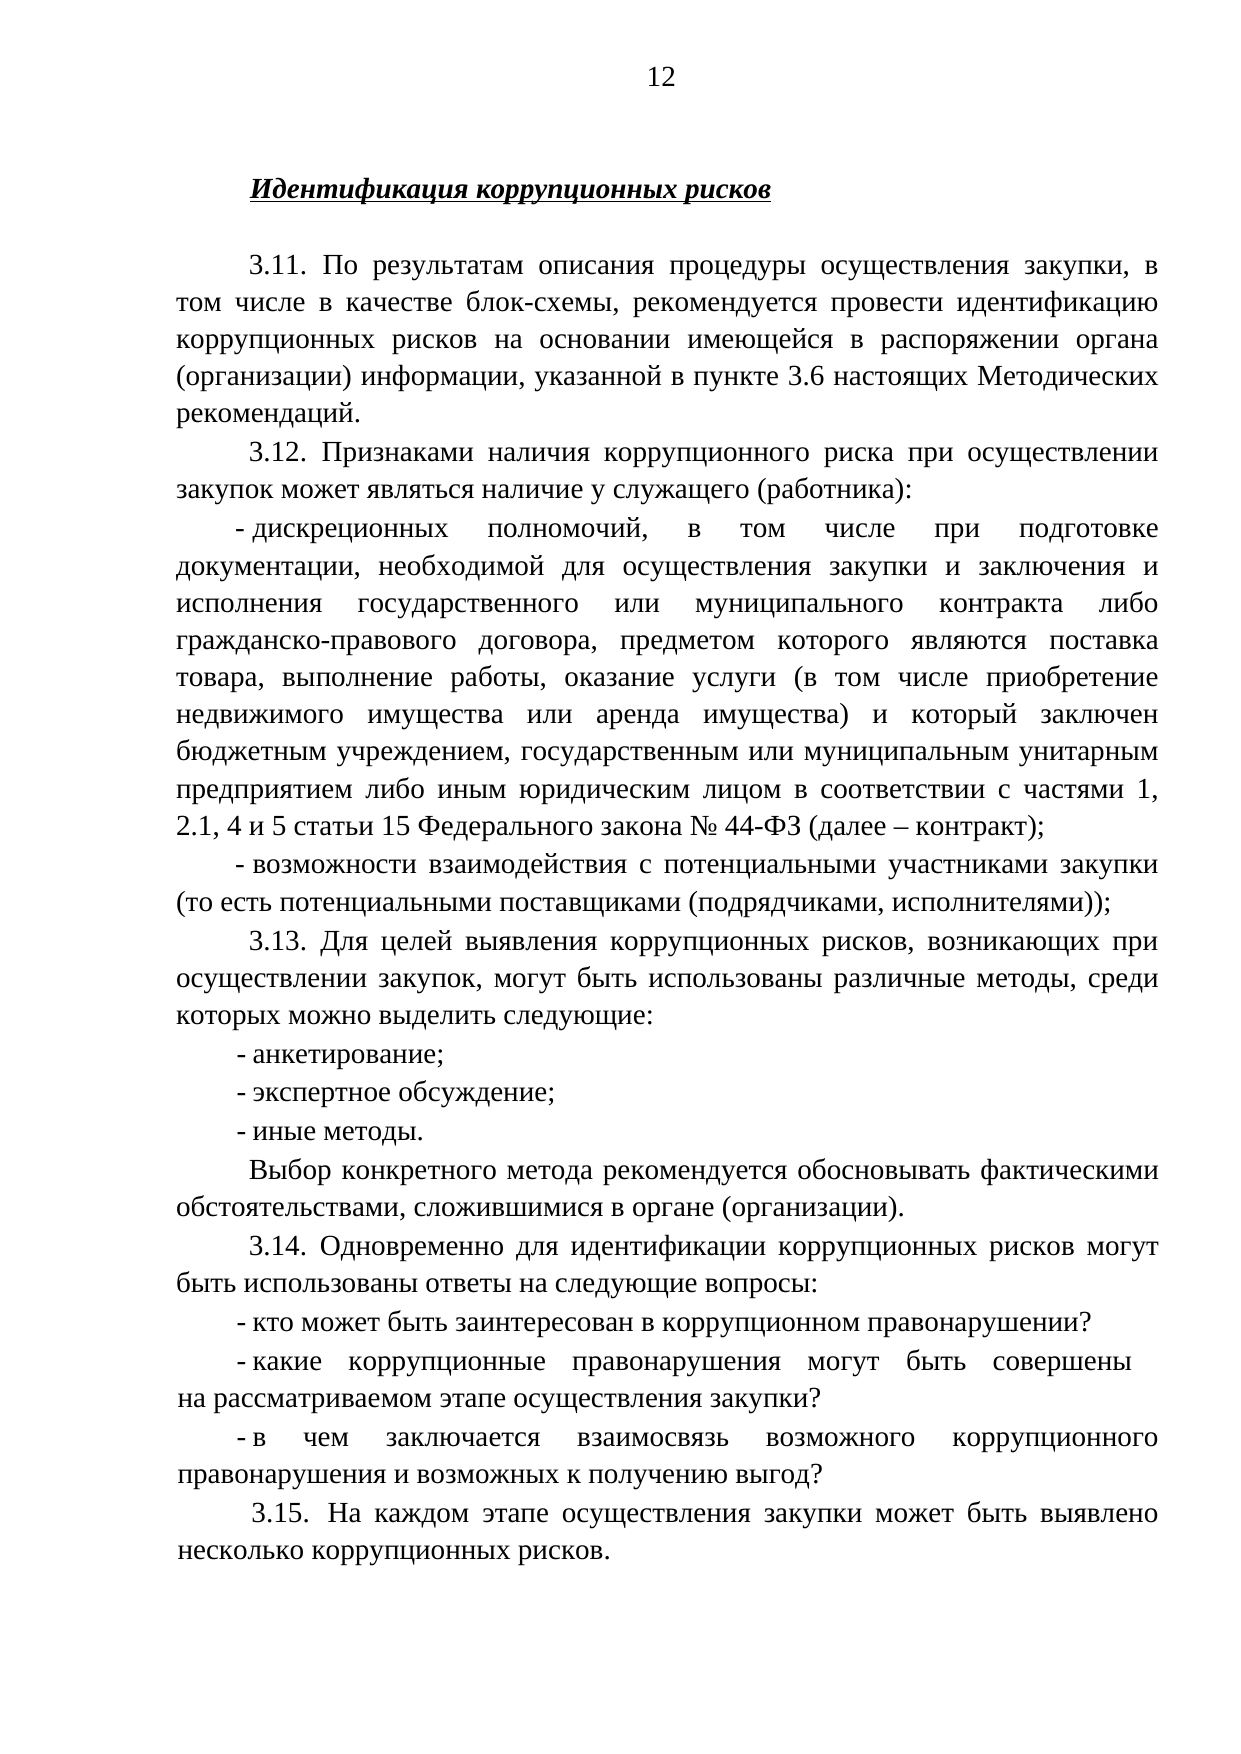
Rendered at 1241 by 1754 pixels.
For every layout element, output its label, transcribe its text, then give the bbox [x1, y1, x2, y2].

list возможности взаимодействия с потенциальными участниками закупки (то есть потенциальными поставщиками (подрядчиками, исполнителями)); [176, 847, 1159, 917]
subtitle Идентификация коррупционных рисков [249, 172, 1159, 205]
list какие коррупционные правонарушения могут быть совершены на рассматриваемом этапе осуществления закупки? [177, 1343, 1159, 1413]
text 3.14. Одновременно для идентификации коррупционных рисков могут быть использованы ответы на следующие вопросы: [176, 1228, 1159, 1299]
text 3.12. Признаками наличия коррупционного риска при осуществлении закупок может являться наличие у служащего (работника): [176, 434, 1159, 505]
list иные методы. [177, 1113, 1159, 1147]
list экспертное обсуждение; [177, 1074, 1159, 1108]
list кто может быть заинтересован в коррупционном правонарушении? [177, 1304, 1159, 1338]
list анкетирование; [177, 1036, 1159, 1069]
list На каждом этапе осуществления закупки может быть выявлено несколько коррупционных рисков. [177, 1495, 1159, 1565]
list дискреционных полномочий, в том числе при подготовке документации, необходимой для осуществления закупки и заключения и исполнения государственного или муниципального контракта либо гражданско-правового договора, предметом которого являются поставка товара, выполнение работы, оказание услуги (в том числе приобретение недвижимого имущества или аренда имущества) и который заключен бюджетным учреждением, государственным или муниципальным унитарным предприятием либо иным юридическим лицом в соответствии с частями 1, 2.1, 4 и 5 статьи 15 Федерального закона № 44-ФЗ (далее – контракт); [176, 510, 1159, 841]
text 3.11. По результатам описания процедуры осуществления закупки, в том числе в качестве блок-схемы, рекомендуется провести идентификацию коррупционных рисков на основании имеющейся в распоряжении органа (организации) информации, указанной в пункте 3.6 настоящих Методических рекомендаций. [176, 247, 1159, 429]
text Выбор конкретного метода рекомендуется обосновывать фактическими обстоятельствами, сложившимися в органе (организации). [176, 1152, 1159, 1223]
text 3.13. Для целей выявления коррупционных рисков, возникающих при осуществлении закупок, могут быть использованы различные методы, среди которых можно выделить следующие: [176, 923, 1159, 1031]
list в чем заключается взаимосвязь возможного коррупционного правонарушения и возможных к получению выгод? [177, 1419, 1159, 1489]
